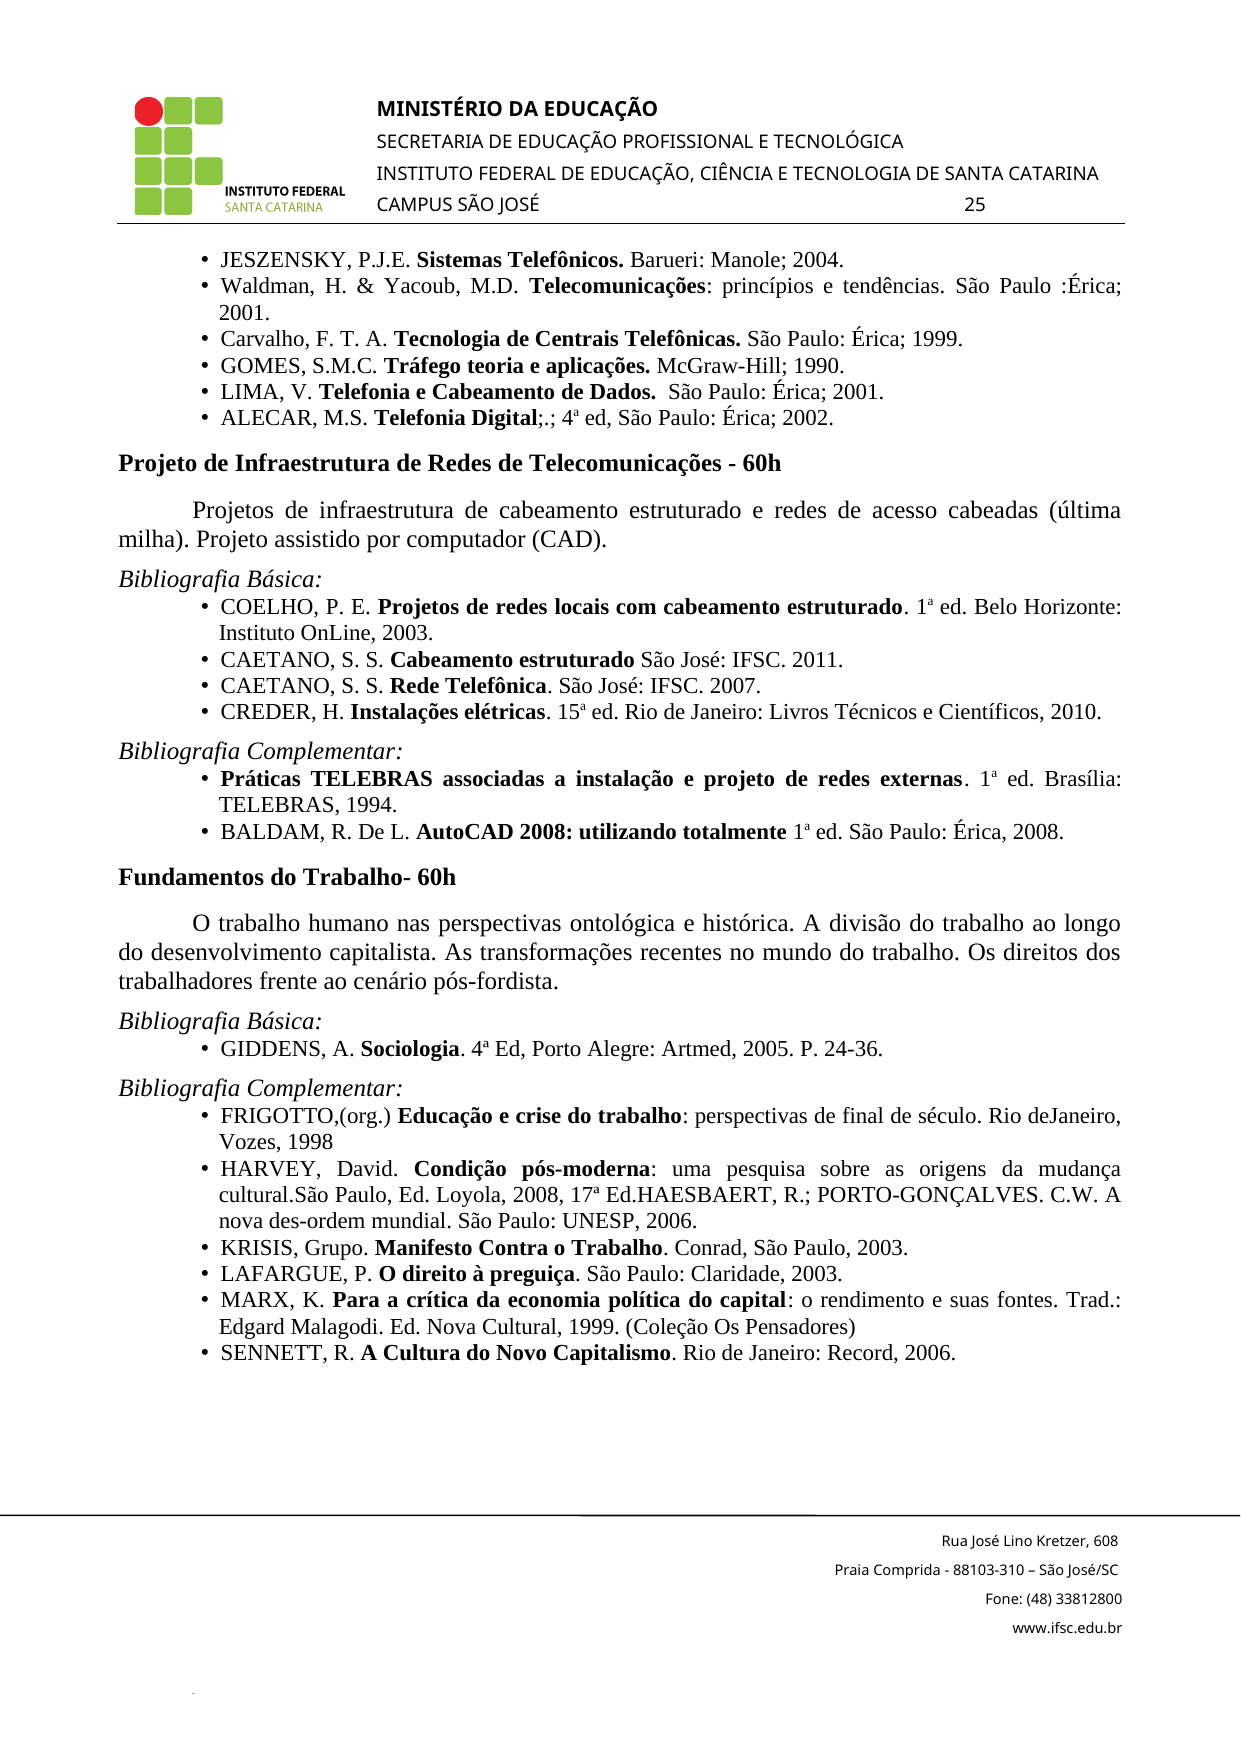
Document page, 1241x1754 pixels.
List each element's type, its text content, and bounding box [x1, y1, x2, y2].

list MARX, K. Para a crítica da economia política do capital: o rendimento e suas fontes. Trad.: Edgard Malagodi. Ed. Nova Cultural, 1999. (Coleção Os Pensadores) [201, 1287, 1122, 1339]
list COELHO, P. E. Projetos de redes locais com cabeamento estruturado. 1a ed. Belo Horizonte: Instituto OnLine, 2003. [201, 593, 1122, 646]
list GOMES, S.M.C. Tráfego teoria e aplicações. McGraw-Hill; 1990. [201, 352, 1122, 378]
list KRISIS, Grupo. Manifesto Contra o Trabalho. Conrad, São Paulo, 2003. [201, 1234, 1122, 1260]
text O trabalho humano nas perspectivas ontológica e histórica. A divisão do trabalho ao longo do desenvolvimento capitalista. As transformações recentes no mundo do trabalho. Os direitos dos trabalhadores frente ao cenário pós-fordista. [118, 908, 1122, 995]
subtitle Bibliografia Complementar: [118, 1073, 1122, 1102]
list CAETANO, S. S. Rede Telefônica. São José: IFSC. 2007. [201, 672, 1122, 698]
list CAETANO, S. S. Cabeamento estruturado São José: IFSC. 2011. [201, 646, 1122, 672]
list JESZENSKY, P.J.E. Sistemas Telefônicos. Barueri: Manole; 2004. [201, 246, 1122, 273]
list LAFARGUE, P. O direito à preguiça. São Paulo: Claridade, 2003. [201, 1260, 1122, 1287]
text Projetos de infraestrutura de cabeamento estruturado e redes de acesso cabeadas (última milha). Projeto assistido por computador (CAD). [118, 495, 1122, 552]
subtitle Bibliografia Básica: [118, 1006, 1122, 1035]
list SENNETT, R. A Cultura do Novo Capitalismo. Rio de Janeiro: Record, 2006. [201, 1339, 1122, 1366]
subtitle Bibliografia Complementar: [118, 736, 1122, 765]
list Waldman, H. & Yacoub, M.D. Telecomunicações: princípios e tendências. São Paulo :Érica; 2001. [201, 273, 1122, 325]
list LIMA, V. Telefonia e Cabeamento de Dados. São Paulo: Érica; 2001. [201, 378, 1122, 404]
list Carvalho, F. T. A. Tecnologia de Centrais Telefônicas. São Paulo: Érica; 1999. [201, 325, 1122, 352]
list CREDER, H. Instalações elétricas. 15a ed. Rio de Janeiro: Livros Técnicos e Científicos, 2010. [201, 698, 1122, 725]
list HARVEY, David. Condição pós-moderna: uma pesquisa sobre as origens da mudança cultural.São Paulo, Ed. Loyola, 2008, 17ª Ed.HAESBAERT, R.; PORTO-GONÇALVES. C.W. A nova des-ordem mundial. São Paulo: UNESP, 2006. [201, 1155, 1122, 1234]
list ALECAR, M.S. Telefonia Digital;.; 4a ed, São Paulo: Érica; 2002. [201, 404, 1122, 431]
subtitle Bibliografia Básica: [118, 564, 1122, 593]
list FRIGOTTO,(org.) Educação e crise do trabalho: perspectivas de final de século. Rio deJaneiro, Vozes, 1998 [201, 1102, 1122, 1155]
list BALDAM, R. De L. AutoCAD 2008: utilizando totalmente 1a ed. São Paulo: Érica, 2008. [201, 818, 1122, 844]
subtitle Projeto de Infraestrutura de Redes de Telecomunicações - 60h [118, 448, 1122, 477]
subtitle Fundamentos do Trabalho- 60h [118, 862, 1122, 891]
picture [134, 97, 346, 215]
list Práticas TELEBRAS associadas a instalação e projeto de redes externas. 1a ed. Brasília: TELEBRAS, 1994. [201, 765, 1122, 818]
list GIDDENS, A. Sociologia. 4ª Ed, Porto Alegre: Artmed, 2005. P. 24-36. [201, 1035, 1122, 1062]
